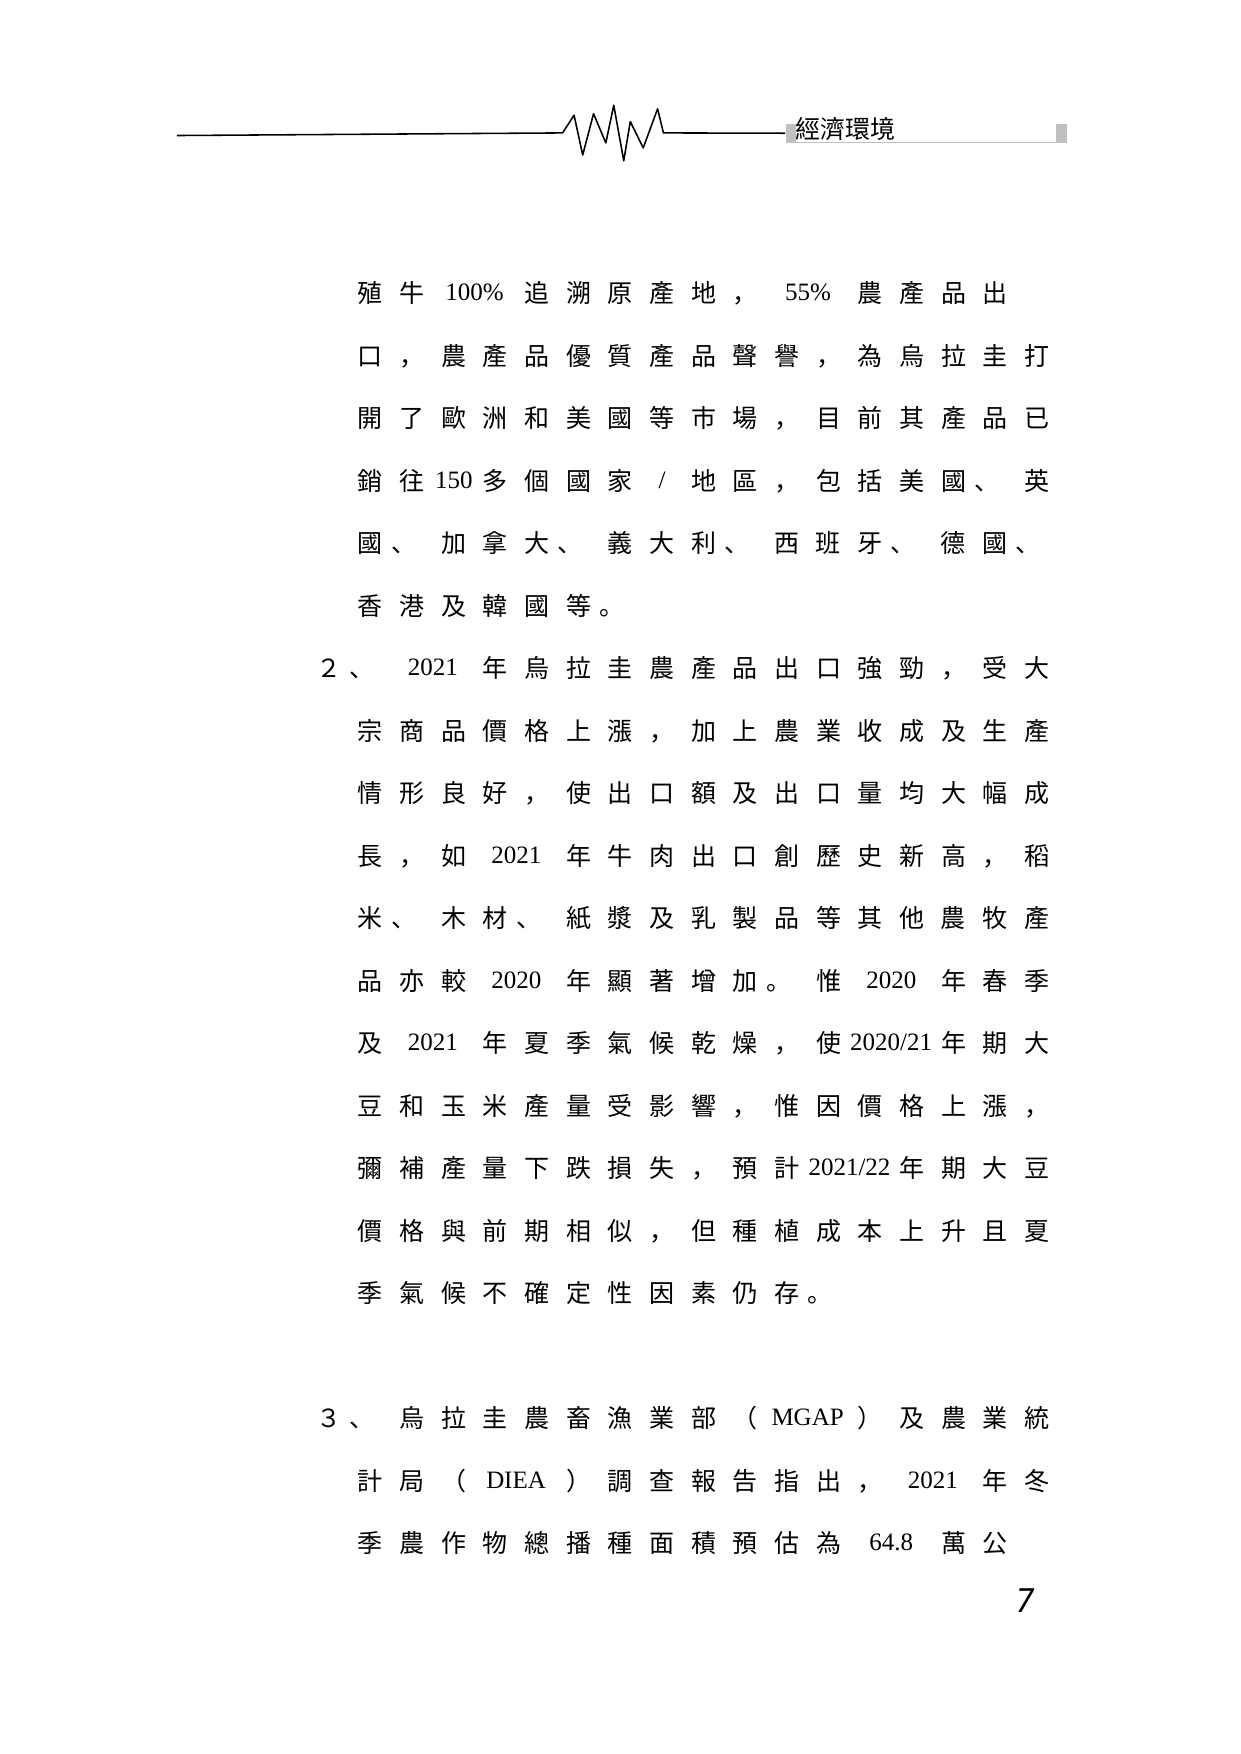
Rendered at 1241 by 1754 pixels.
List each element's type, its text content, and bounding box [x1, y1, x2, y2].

text ２、2021年烏拉圭農產品出口強勁，受大宗商品價格上漲，加上農業收成及生產情形良好，使出口額及出口量均大幅成長，如2021年牛肉出口創歷史新高，稻米、木材、紙漿及乳製品等其他農牧產品亦較2020年顯著增加。惟2020年春季及2021年夏季氣候乾燥，使2020/21年期大豆和玉米產量受影響，惟因價格上漲，彌補產量下跌損失，預計2021/22年期大豆價格與前期相似，但種植成本上升且夏季氣候不確定性因素仍存。 [281, 625, 1058, 1313]
text ３、烏拉圭農畜漁業部（MGAP）及農業統計局（DIEA）調查報告指出，2021年冬季農作物總播種面積預估為64.8萬公 [281, 1375, 1058, 1563]
text 殖牛100%追溯原產地，55%農產品出口，農產品優質產品聲譽，為烏拉圭打開了歐洲和美國等市場，目前其產品已銷往150多個國家/地區，包括美國、英國、加拿大、義大利、西班牙、德國、香港及韓國等。 [330, 250, 1058, 625]
